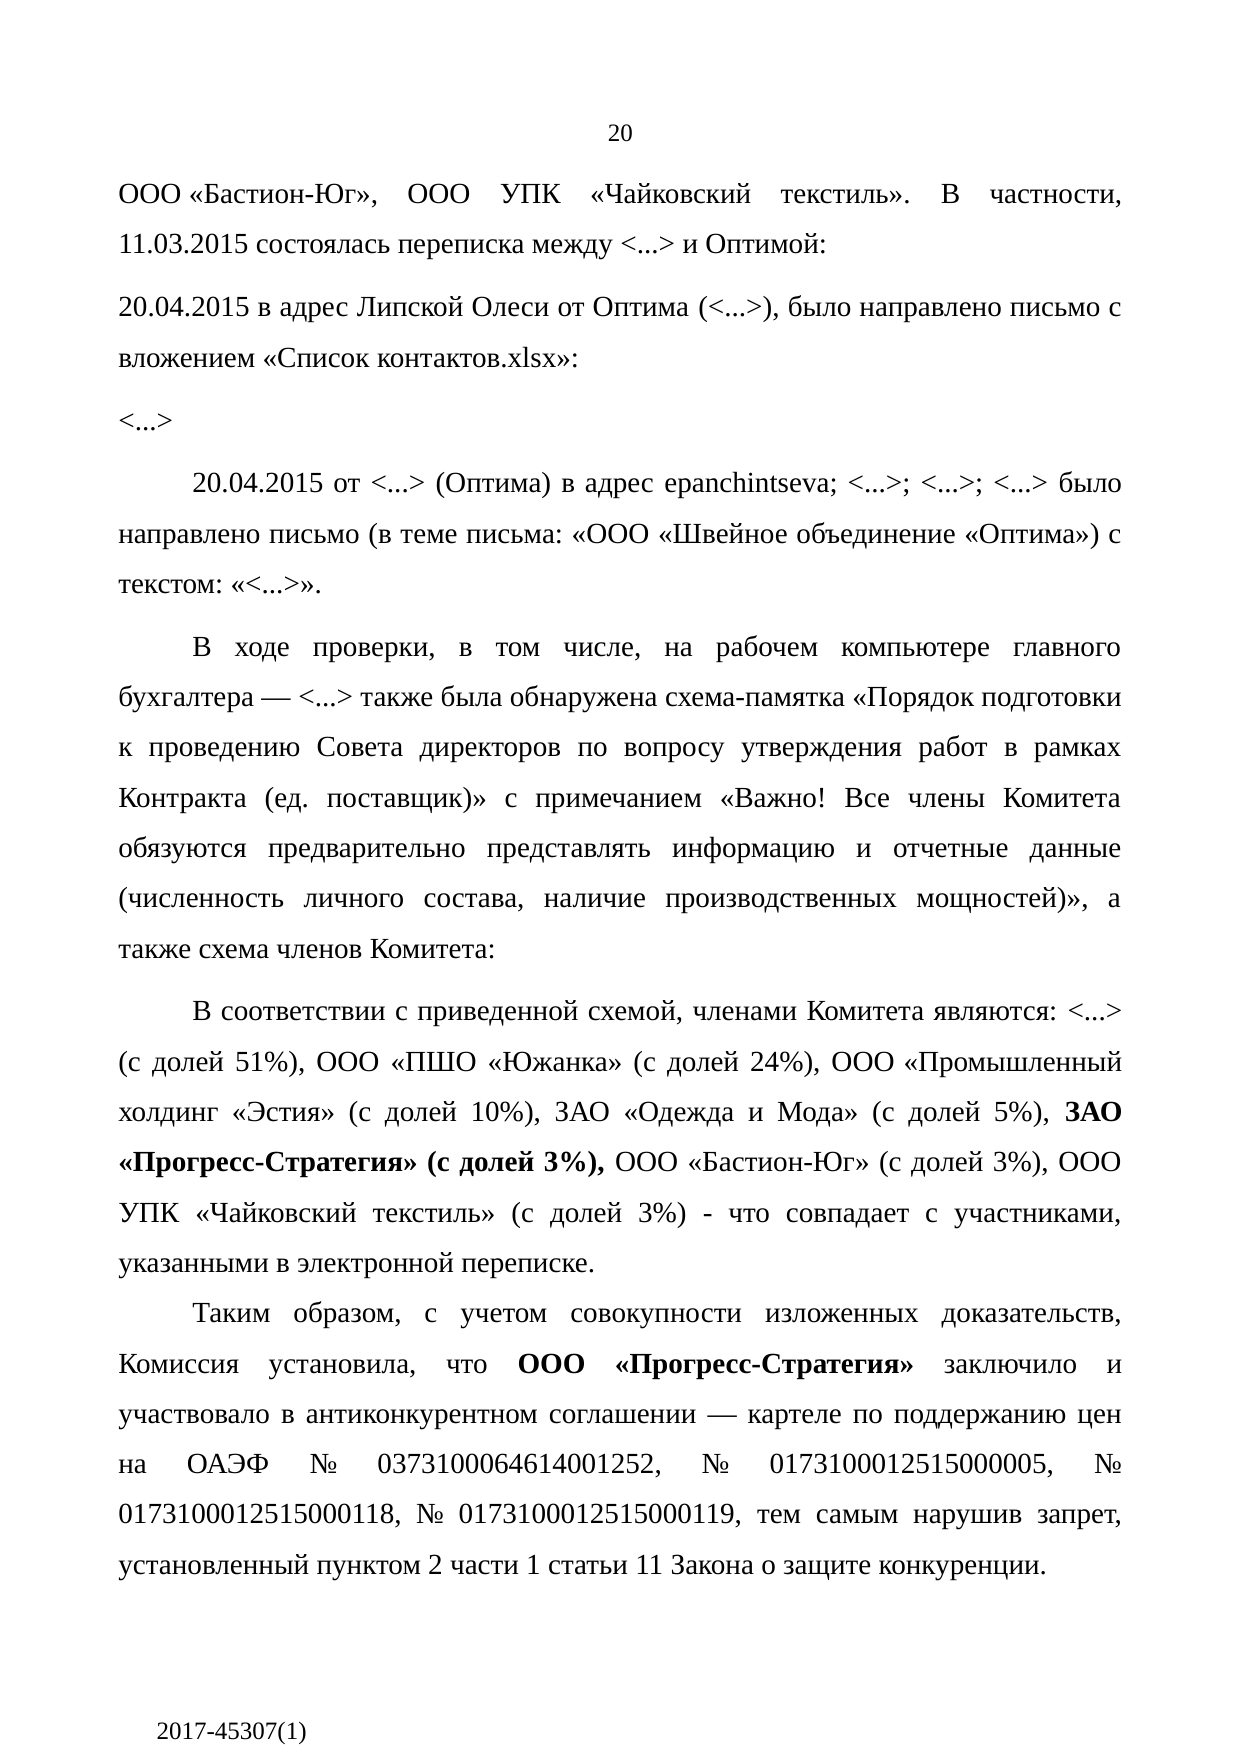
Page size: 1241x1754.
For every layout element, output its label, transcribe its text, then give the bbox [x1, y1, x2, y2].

text <...> [118, 403, 1122, 436]
text В соответствии с приведенной схемой, членами Комитета являются: <...> (с долей 51%), ООО «ПШО «Южанка» (с долей 24%), ООО «Промышленный холдинг «Эстия» (с долей 10%), ЗАО «Одежда и Мода» (с долей 5%), ЗАО «Прогресс-Стратегия» (с долей 3%), ООО «Бастион-Юг» (с долей 3%), ООО УПК «Чайковский текстиль» (с долей 3%) - что совпадает с участниками, указанными в электронной переписке. [118, 993, 1122, 1279]
text 20.04.2015 от <...> (Оптима) в адрес epanchintseva; <...>; <...>; <...> было направлено письмо (в теме письма: «ООО «Швейное объединение «Оптима») с текстом: «<...>». [118, 465, 1122, 599]
text ООО «Бастион-Юг», ООО УПК «Чайковский текстиль». В частности, 11.03.2015 состоялась переписка между <...> и Оптимой: [118, 176, 1122, 260]
text 20.04.2015 в адрес Липской Олеси от Оптима (<...>), было направлено письмо с вложением «Список контактов.xlsx»: [118, 289, 1122, 373]
text В ходе проверки, в том числе, на рабочем компьютере главного бухгалтера — <...> также была обнаружена схема-памятка «Порядок подготовки к проведению Совета директоров по вопросу утверждения работ в рамках Контракта (ед. поставщик)» с примечанием «Важно! Все члены Комитета обязуются предварительно представлять информацию и отчетные данные (численность личного состава, наличие производственных мощностей)», а также схема членов Комитета: [118, 629, 1122, 964]
text Таким образом, с учетом совокупности изложенных доказательств, Комиссия установила, что ООО «Прогресс-Стратегия» заключило и участвовало в антиконкурентном соглашении — картеле по поддержанию цен на ОАЭФ № 0373100064614001252, № 0173100012515000005, № 0173100012515000118, № 0173100012515000119, тем самым нарушив запрет, установленный пунктом 2 части 1 статьи 11 Закона о защите конкуренции. [118, 1295, 1122, 1581]
